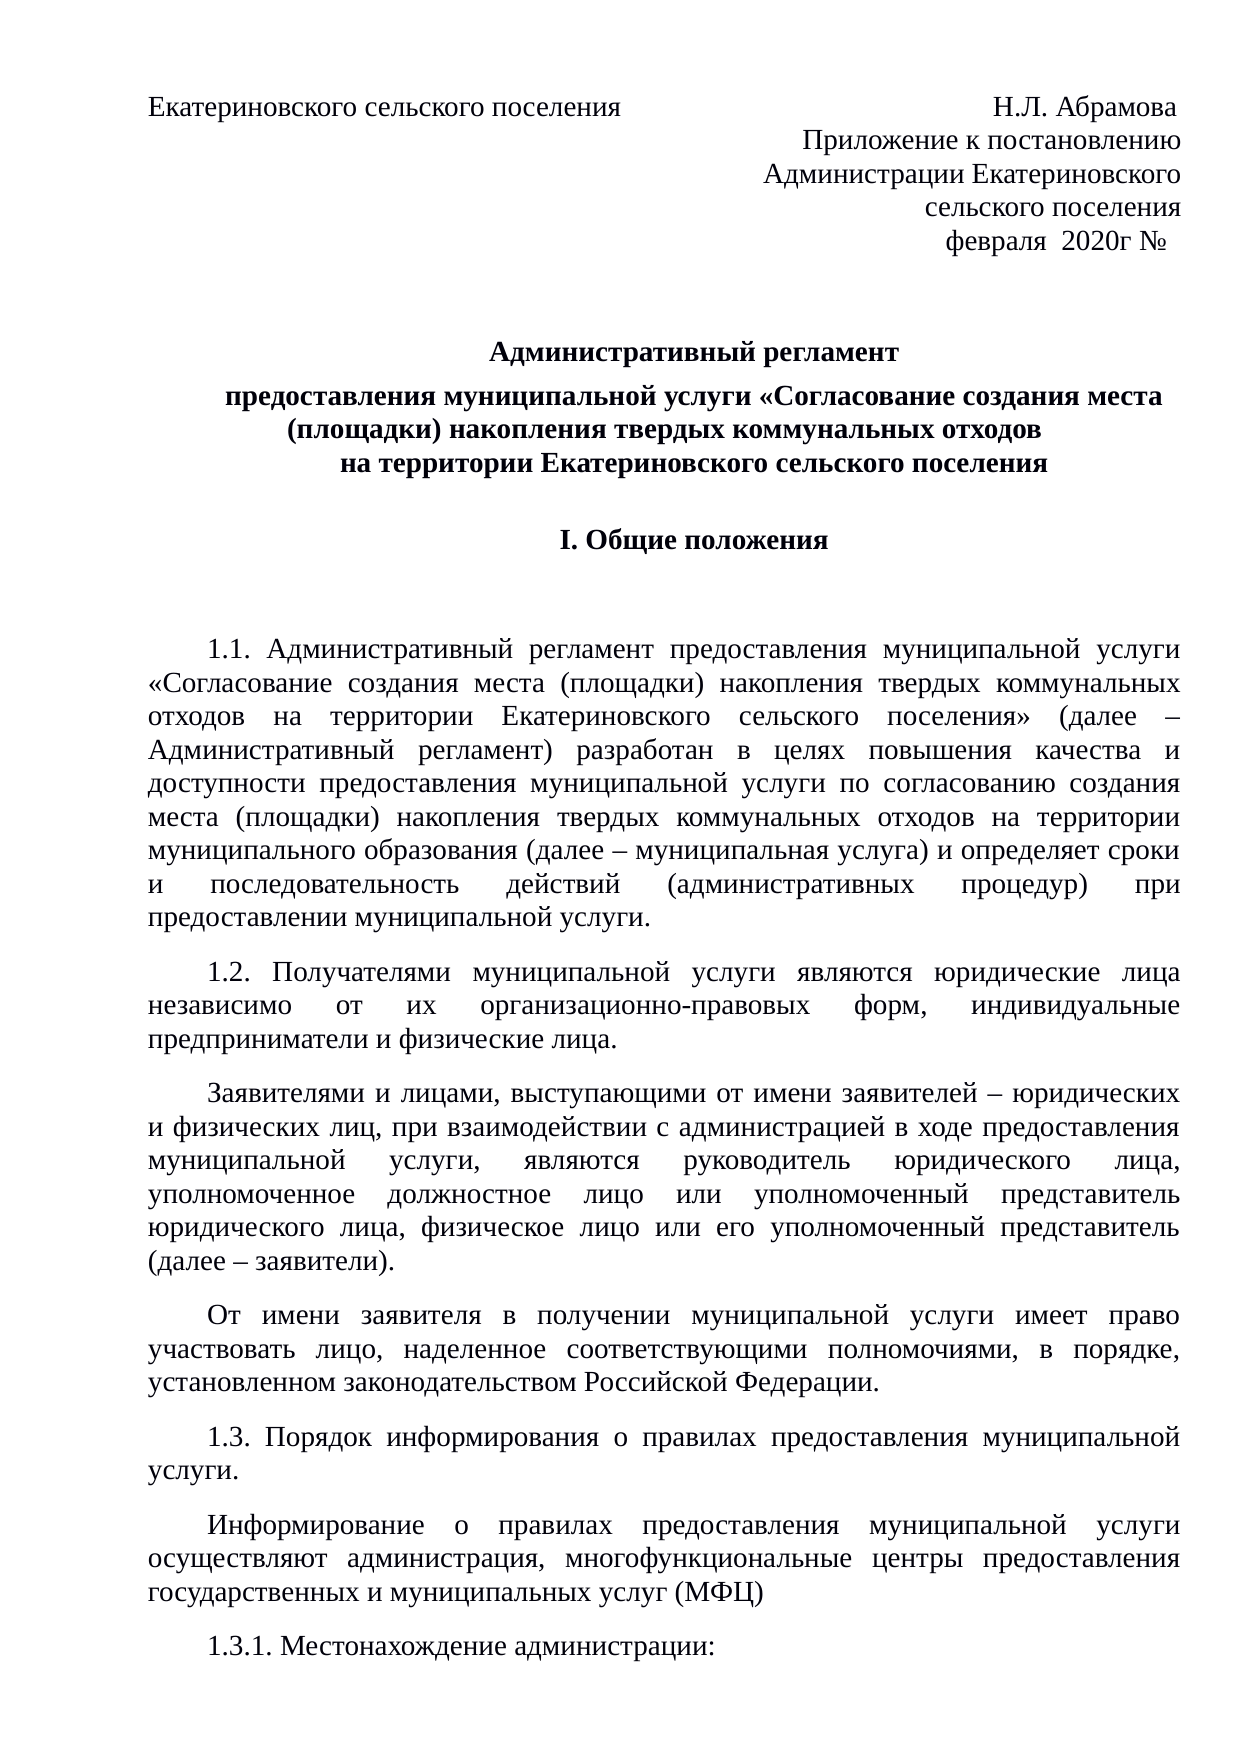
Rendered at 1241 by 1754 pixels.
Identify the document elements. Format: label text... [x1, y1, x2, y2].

text сельского поселения [148, 189, 1181, 223]
text Приложение к постановлению [148, 122, 1181, 156]
text 1.2. Получателями муниципальной услуги являются юридические лица независимо от их организационно-правовых форм, индивидуальные предприниматели и физические лица. [148, 954, 1181, 1054]
text Административный регламент [148, 334, 1181, 367]
text на территории Екатериновского сельского поселения [148, 445, 1181, 478]
text 1.1. Административный регламент предоставления муниципальной услуги «Согласование создания места (площадки) накопления твердых коммунальных отходов на территории Екатериновского сельского поселения» (далее – Административный регламент) разработан в целях повышения качества и доступности предоставления муниципальной услуги по согласованию создания места (площадки) накопления твердых коммунальных отходов на территории муниципального образования (далее – муниципальная услуга) и определяет сроки и последовательность действий (административных процедур) при предоставлении муниципальной услуги. [148, 631, 1181, 933]
text Информирование о правилах предоставления муниципальной услуги осуществляют администрация, многофункциональные центры предоставления государственных и муниципальных услуг (МФЦ) [148, 1507, 1181, 1607]
text I. Общие положения [148, 522, 1181, 556]
text предоставления муниципальной услуги «Согласование создания места (площадки) накопления твердых коммунальных отходов [148, 378, 1181, 445]
text От имени заявителя в получении муниципальной услуги имеет право участвовать лицо, наделенное соответствующими полномочиями, в порядке, установленном законодательством Российской Федерации. [148, 1297, 1181, 1398]
text 1.3. Порядок информирования о правилах предоставления муниципальной услуги. [148, 1419, 1181, 1486]
text 1.3.1. Местонахождение администрации: [148, 1628, 1181, 1662]
text Администрации Екатериновского [148, 156, 1181, 189]
text Заявителями и лицами, выступающими от имени заявителей – юридических и физических лиц, при взаимодействии с администрацией в ходе предоставления муниципальной услуги, являются руководитель юридического лица, уполномоченное должностное лицо или уполномоченный представитель юридического лица, физическое лицо или его уполномоченный представитель (далее – заявители). [148, 1075, 1181, 1277]
text Екатериновского сельского поселения Н.Л. Абрамова [148, 89, 1181, 122]
text февраля 2020г № [148, 223, 1181, 256]
